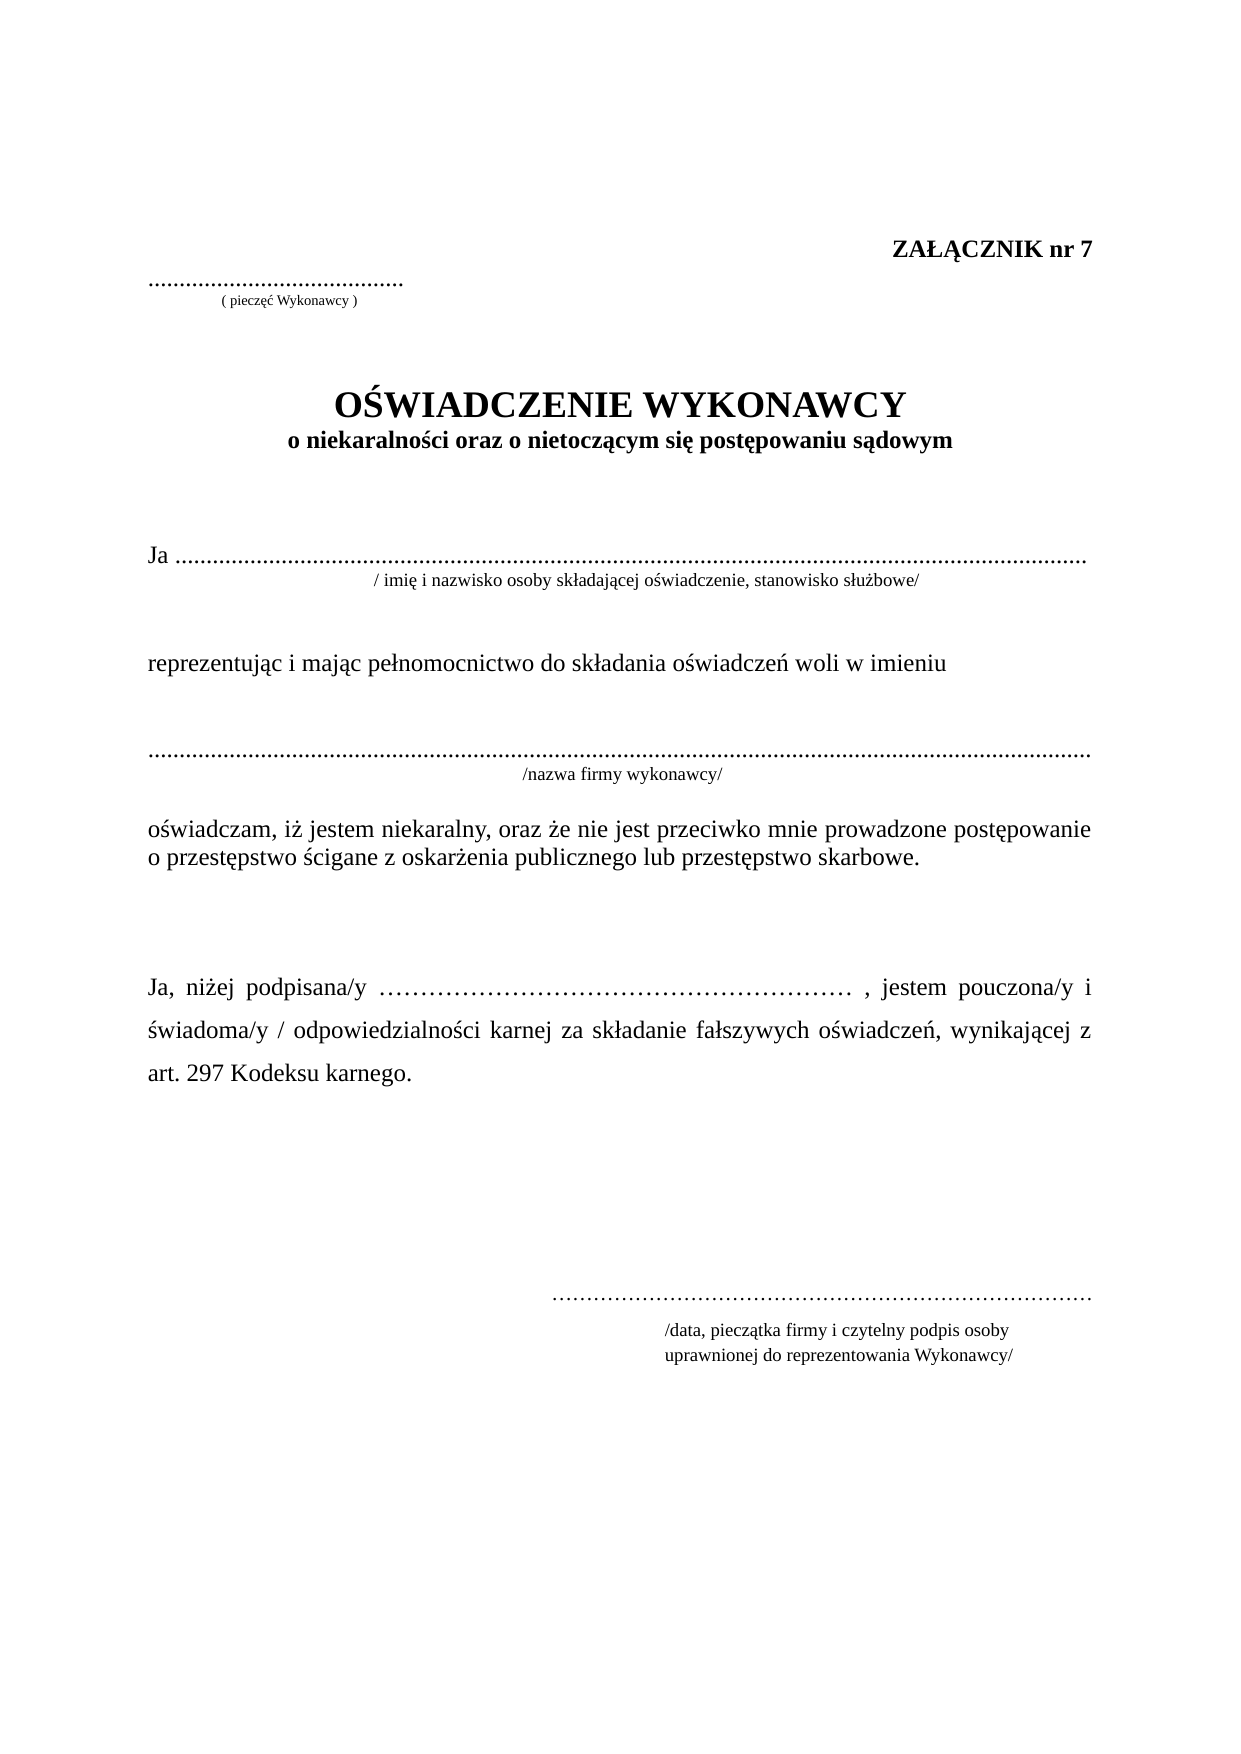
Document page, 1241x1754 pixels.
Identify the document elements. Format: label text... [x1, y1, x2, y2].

text /data, pieczątka firmy i czytelny podpis osoby [221, 1317, 1093, 1341]
text Ja, niżej podpisana/y ………………………………………………… , jestem pouczona/y i świadoma/y / odpowiedzialności karnej za składanie fałszywych oświadczeń, wynikającej z art. 297 Kodeksu karnego. [148, 972, 1093, 1087]
text ....................................................................................................................................................... [148, 734, 1093, 763]
text …………………………………………………………………… [148, 1281, 1093, 1305]
text ZAŁĄCZNIK nr 7 [148, 234, 1093, 263]
list oświadczam, iż jestem niekaralny, oraz że nie jest przeciwko mnie prowadzone postępowanie o przestępstwo ścigane z oskarżenia publicznego lub przestępstwo skarbowe. [148, 814, 1093, 871]
text Ja .................................................................................................................................................. [148, 541, 1093, 569]
text o niekaralności oraz o nietoczącym się postępowaniu sądowym [148, 426, 1093, 454]
text / imię i nazwisko osoby składającej oświadczenie, stanowisko służbowe/ [148, 569, 1093, 591]
text ......................................... [148, 263, 1093, 291]
subtitle OŚWIADCZENIE WYKONAWCY [153, 382, 1087, 426]
text ( pieczęć Wykonawcy ) [153, 291, 1093, 320]
text /nazwa firmy wykonawcy/ [148, 763, 1093, 785]
text uprawnionej do reprezentowania Wykonawcy/ [148, 1341, 1093, 1366]
text reprezentując i mając pełnomocnictwo do składania oświadczeń woli w imieniu [148, 648, 1093, 677]
